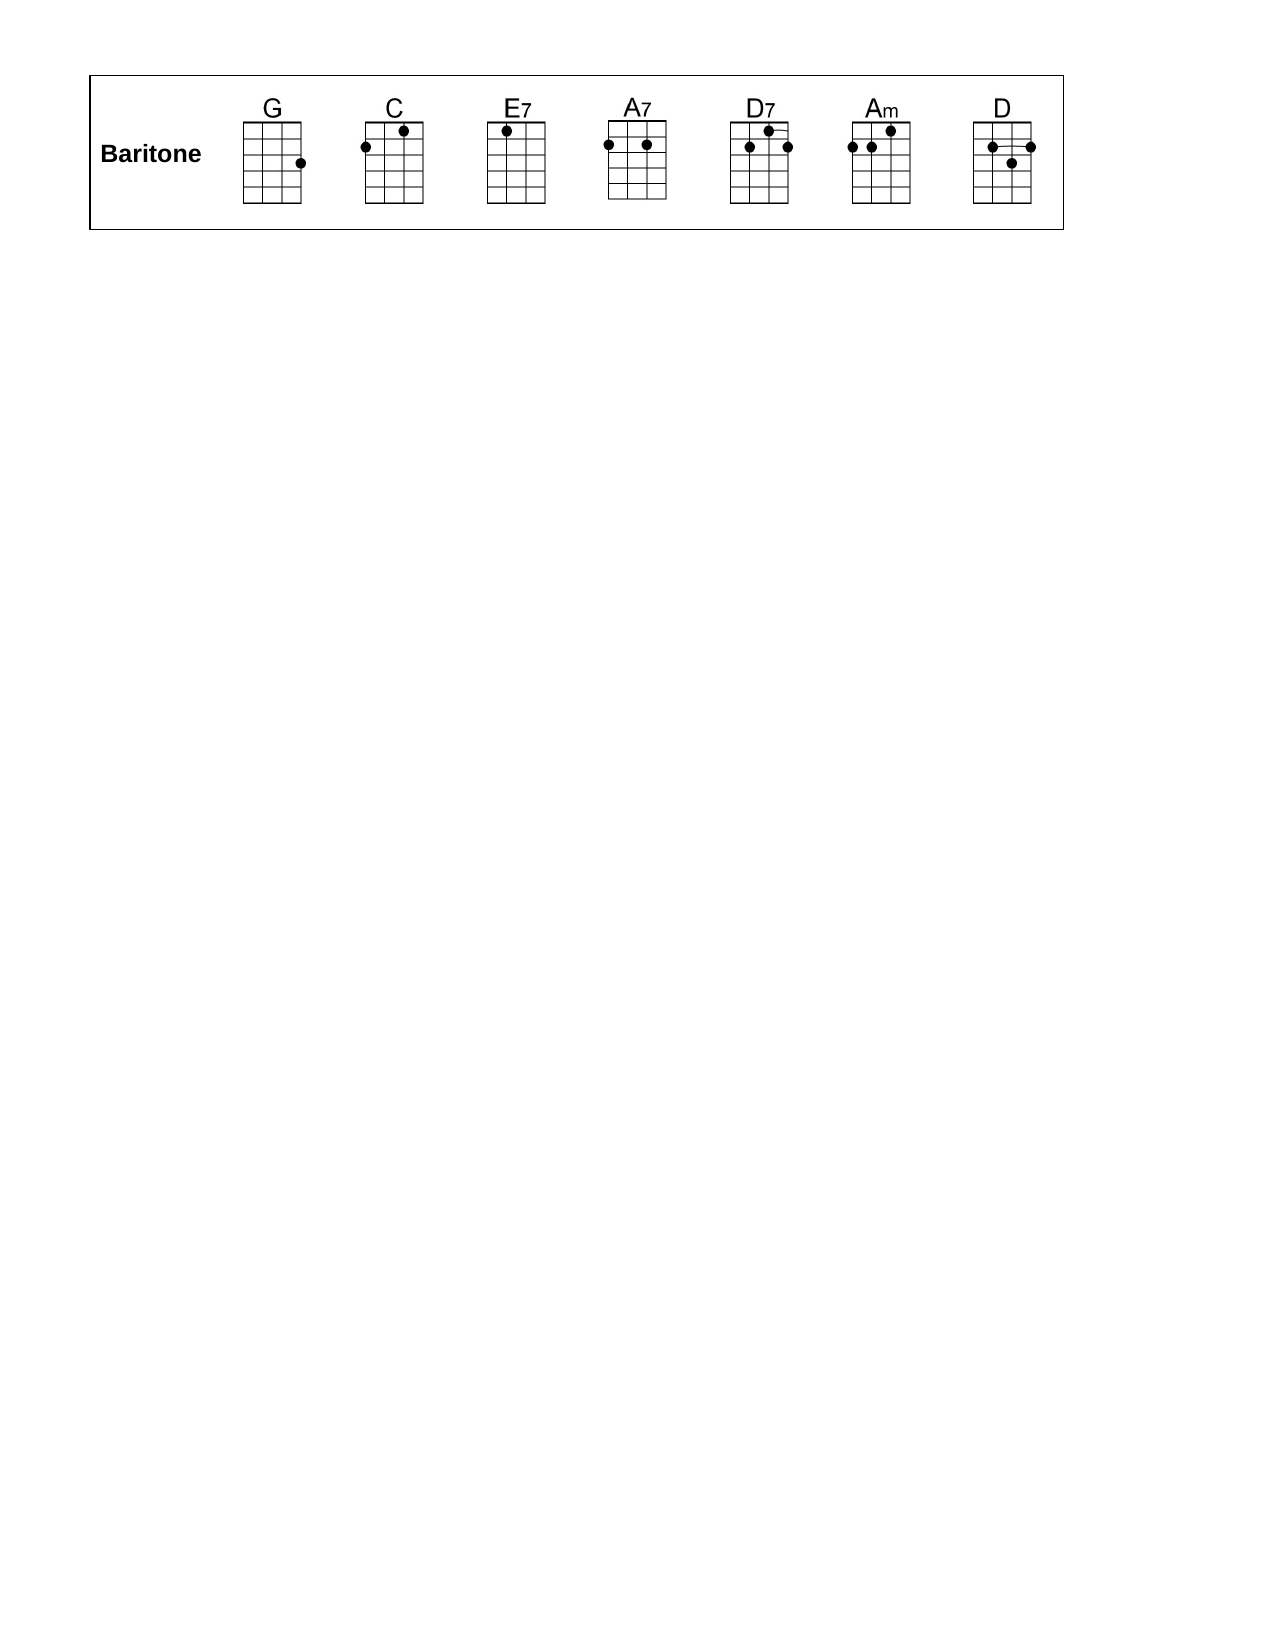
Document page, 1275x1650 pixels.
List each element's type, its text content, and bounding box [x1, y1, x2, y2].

table_cell [1064, 75, 1185, 229]
table_cell [698, 76, 820, 229]
table_cell [212, 76, 333, 229]
picture [472, 81, 560, 219]
table_cell [455, 76, 577, 229]
picture [228, 81, 316, 219]
picture [350, 81, 438, 219]
picture [837, 81, 925, 219]
picture [593, 81, 681, 214]
table_cell [333, 76, 455, 229]
table_cell [820, 76, 942, 229]
table_cell [942, 76, 1063, 229]
table_cell Baritone [91, 76, 212, 229]
picture [715, 81, 803, 219]
picture [958, 81, 1046, 219]
table_cell [577, 76, 698, 229]
